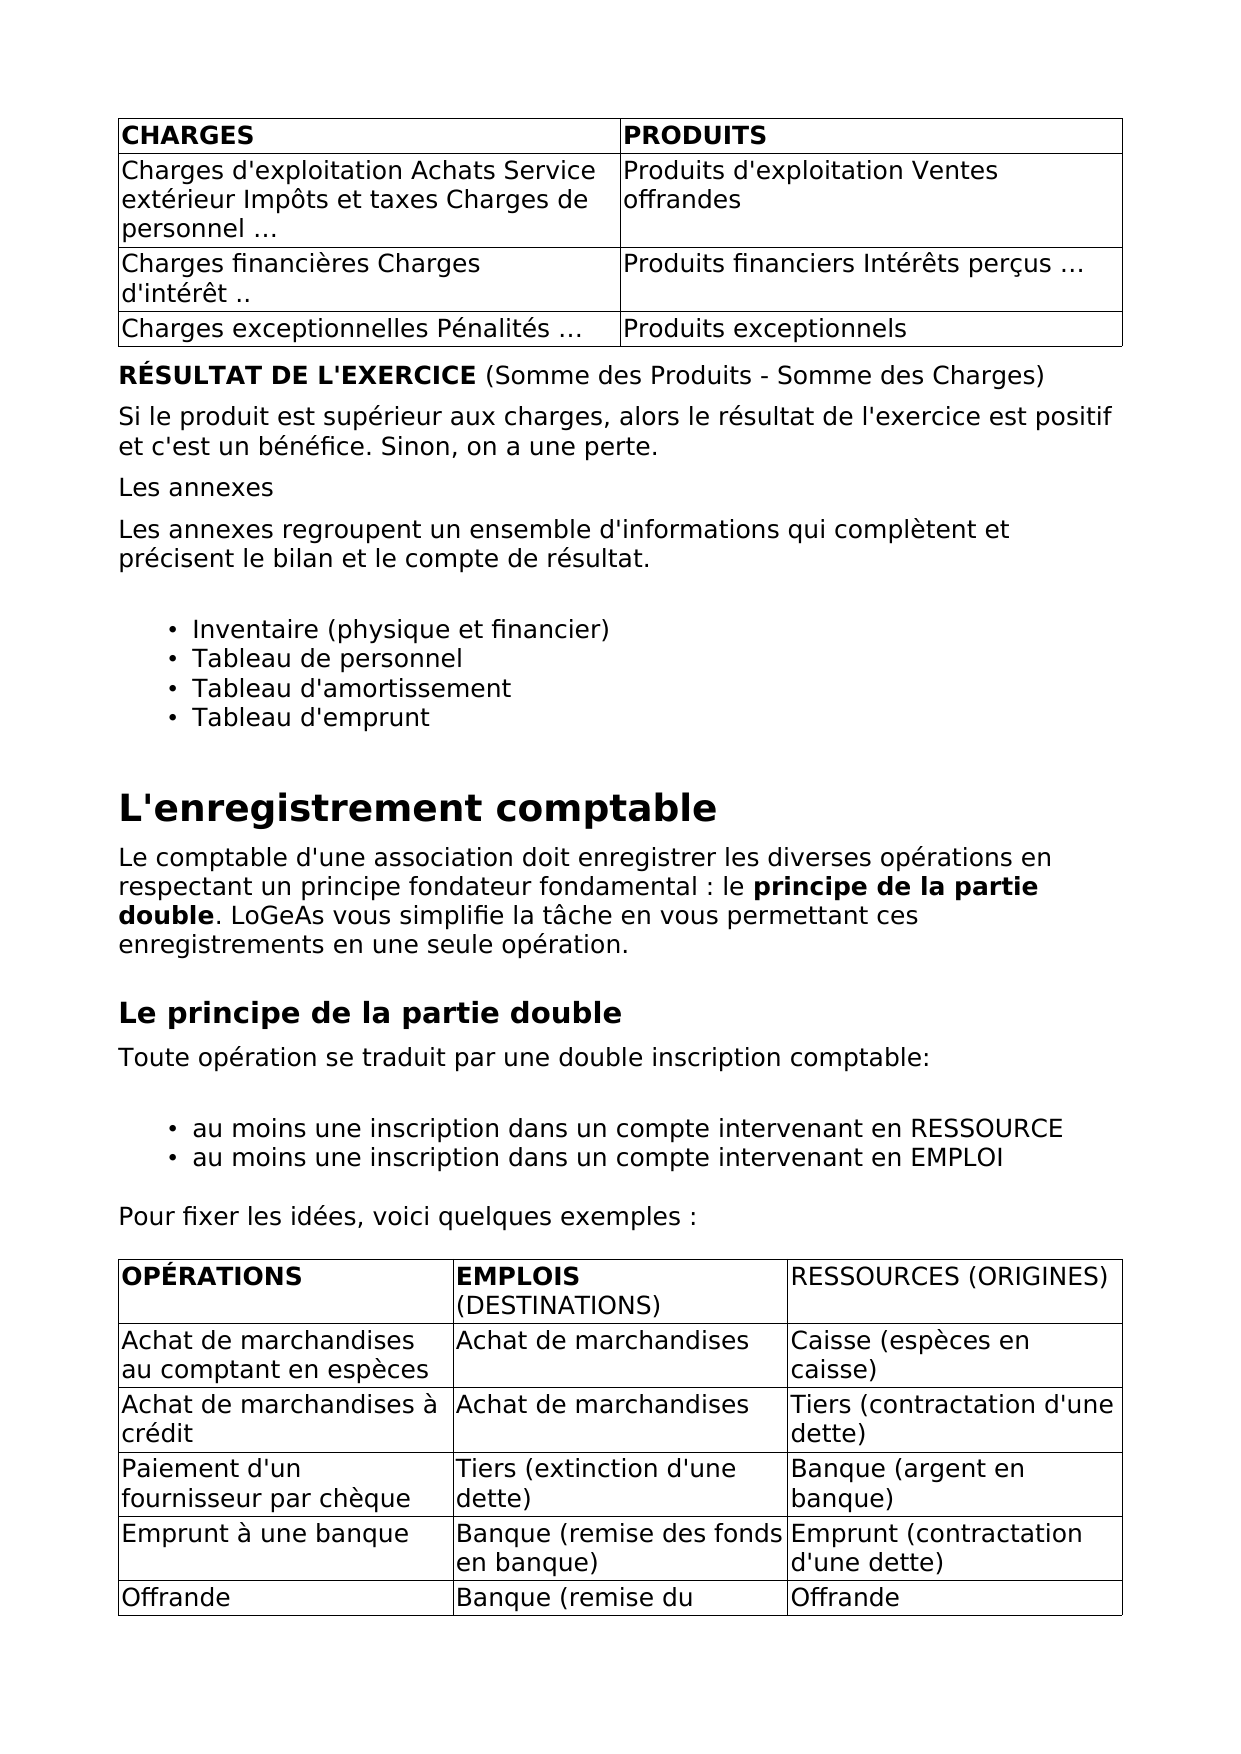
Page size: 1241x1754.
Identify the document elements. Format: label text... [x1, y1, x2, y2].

text Le comptable d'une association doit enregistrer les diverses opérations en respectant un principe fondateur fondamental : le principe de la partie double. LoGeAs vous simplifie la tâche en vous permettant ces enregistrements en une seule opération. [118, 843, 1122, 959]
table_header EMPLOIS (DESTINATIONS) [454, 1260, 787, 1323]
text RÉSULTAT DE L'EXERCICE (Somme des Produits - Somme des Charges) [118, 361, 1122, 390]
table_header RESSOURCES (ORIGINES) [788, 1260, 1122, 1323]
table_header CHARGES [119, 119, 620, 153]
table_cell Charges exceptionnelles Pénalités … [119, 312, 620, 346]
table_cell Tiers (contractation d'une dette) [788, 1388, 1122, 1452]
text Si le produit est supérieur aux charges, alors le résultat de l'exercice est positif et c'est un bénéfice. Sinon, on a une perte. [118, 403, 1122, 461]
table_cell Emprunt à une banque [119, 1517, 453, 1580]
table_header PRODUITS [621, 119, 1122, 153]
table_cell Achat de marchandises au comptant en espèces [119, 1324, 453, 1387]
table_cell Achat de marchandises [454, 1388, 787, 1452]
list Tableau de personnel [177, 644, 1122, 674]
table_cell Banque (argent en banque) [788, 1453, 1122, 1516]
table_cell Offrande [119, 1581, 453, 1615]
table_cell Paiement d'un fournisseur par chèque [119, 1453, 453, 1516]
list Inventaire (physique et financier) [177, 615, 1122, 644]
text Les annexes regroupent un ensemble d'informations qui complètent et précisent le bilan et le compte de résultat. [118, 515, 1122, 573]
table_cell Achat de marchandises [454, 1324, 787, 1387]
subtitle Le principe de la partie double [118, 997, 1122, 1031]
table_cell Offrande [788, 1581, 1122, 1615]
table_cell Charges d'exploitation Achats Service extérieur Impôts et taxes Charges de personnel … [119, 154, 620, 247]
table_cell Produits financiers Intérêts perçus … [621, 248, 1122, 311]
table_cell Produits d'exploitation Ventes offrandes [621, 154, 1122, 247]
table_cell Produits exceptionnels [621, 312, 1122, 346]
table_cell Banque (remise des fonds en banque) [454, 1517, 787, 1580]
table_cell Banque (remise du [454, 1581, 787, 1615]
text Pour fixer les idées, voici quelques exemples : [118, 1202, 1122, 1231]
table_header OPÉRATIONS [119, 1260, 453, 1323]
table_cell Achat de marchandises à crédit [119, 1388, 453, 1452]
list au moins une inscription dans un compte intervenant en EMPLOI [177, 1144, 1122, 1173]
list au moins une inscription dans un compte intervenant en RESSOURCE [177, 1114, 1122, 1144]
text Les annexes [118, 473, 1122, 503]
text Toute opération se traduit par une double inscription comptable: [118, 1043, 1122, 1072]
table_cell Charges financières Charges d'intérêt .. [119, 248, 620, 311]
table_cell Emprunt (contractation d'une dette) [788, 1517, 1122, 1580]
list Tableau d'emprunt [177, 703, 1122, 732]
table_cell Caisse (espèces en caisse) [788, 1324, 1122, 1387]
table_cell Tiers (extinction d'une dette) [454, 1453, 787, 1516]
list Tableau d'amortissement [177, 674, 1122, 703]
subtitle L'enregistrement comptable [118, 787, 1122, 830]
